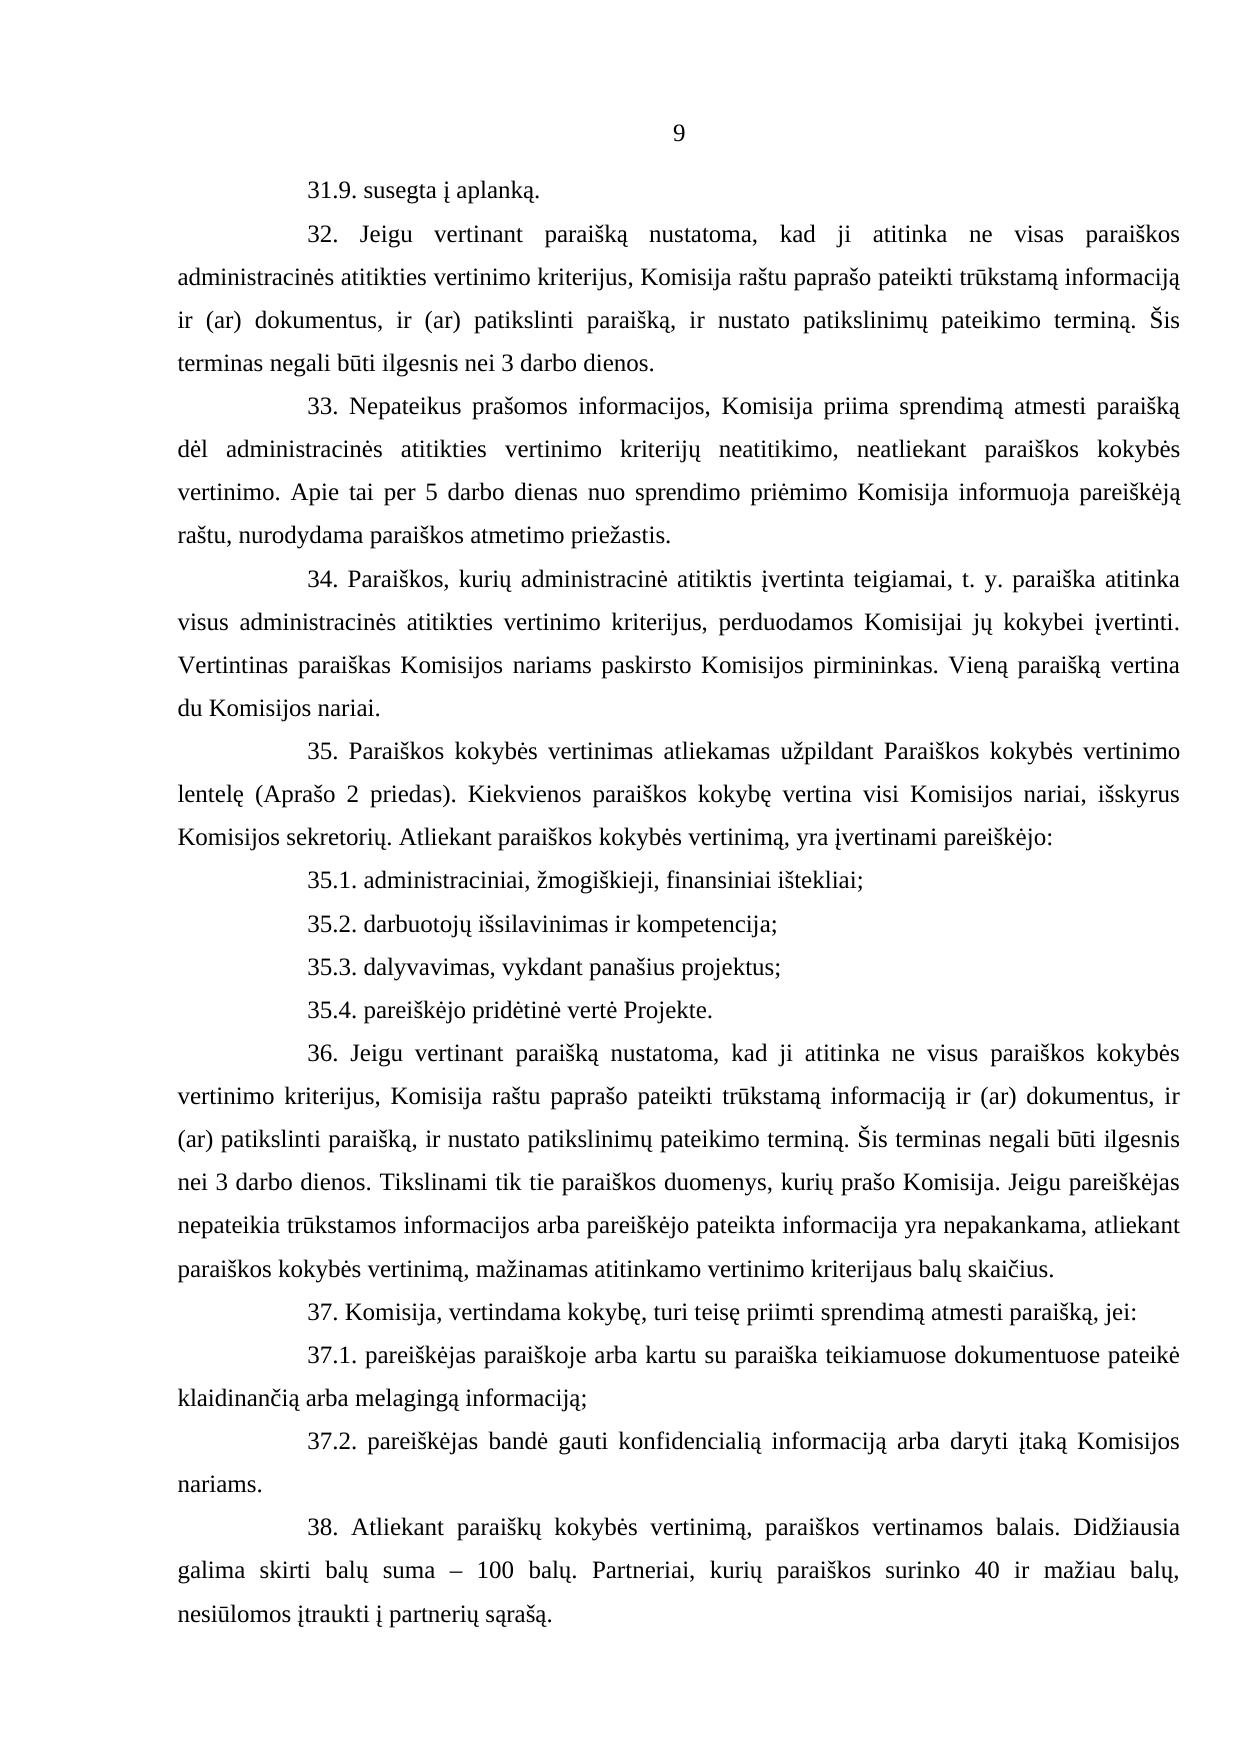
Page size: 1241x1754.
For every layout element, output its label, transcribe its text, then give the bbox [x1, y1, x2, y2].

text 37. Komisija, vertindama kokybę, turi teisę priimti sprendimą atmesti paraišką, jei: [177, 1297, 1181, 1326]
text 35.2. darbuotojų išsilavinimas ir kompetencija; [177, 909, 1181, 937]
text 31.9. susegta į aplanką. [177, 176, 1181, 204]
text 35.3. dalyvavimas, vykdant panašius projektus; [177, 952, 1181, 981]
text 37.2. pareiškėjas bandė gauti konfidencialią informaciją arba daryti įtaką Komisijos nariams. [177, 1426, 1181, 1498]
text 35.4. pareiškėjo pridėtinė vertė Projekte. [177, 995, 1181, 1024]
text 38. Atliekant paraiškų kokybės vertinimą, paraiškos vertinamos balais. Didžiausia galima skirti balų suma – 100 balų. Partneriai, kurių paraiškos surinko 40 ir mažiau balų, nesiūlomos įtraukti į partnerių sąrašą. [177, 1512, 1181, 1627]
text 37.1. pareiškėjas paraiškoje arba kartu su paraiška teikiamuose dokumentuose pateikė klaidinančią arba melagingą informaciją; [177, 1340, 1181, 1412]
text 32. Jeigu vertinant paraišką nustatoma, kad ji atitinka ne visas paraiškos administracinės atitikties vertinimo kriterijus, Komisija raštu paprašo pateikti trūkstamą informaciją ir (ar) dokumentus, ir (ar) patikslinti paraišką, ir nustato patikslinimų pateikimo terminą. Šis terminas negali būti ilgesnis nei 3 darbo dienos. [177, 219, 1181, 377]
text 34. Paraiškos, kurių administracinė atitiktis įvertinta teigiamai, t. y. paraiška atitinka visus administracinės atitikties vertinimo kriterijus, perduodamos Komisijai jų kokybei įvertinti. Vertintinas paraiškas Komisijos nariams paskirsto Komisijos pirmininkas. Vieną paraišką vertina du Komisijos nariai. [177, 564, 1181, 722]
text 33. Nepateikus prašomos informacijos, Komisija priima sprendimą atmesti paraišką dėl administracinės atitikties vertinimo kriterijų neatitikimo, neatliekant paraiškos kokybės vertinimo. Apie tai per 5 darbo dienas nuo sprendimo priėmimo Komisija informuoja pareiškėją raštu, nurodydama paraiškos atmetimo priežastis. [177, 391, 1181, 549]
text 35. Paraiškos kokybės vertinimas atliekamas užpildant Paraiškos kokybės vertinimo lentelę (Aprašo 2 priedas). Kiekvienos paraiškos kokybę vertina visi Komisijos nariai, išskyrus Komisijos sekretorių. Atliekant paraiškos kokybės vertinimą, yra įvertinami pareiškėjo: [177, 736, 1181, 851]
text 36. Jeigu vertinant paraišką nustatoma, kad ji atitinka ne visus paraiškos kokybės vertinimo kriterijus, Komisija raštu paprašo pateikti trūkstamą informaciją ir (ar) dokumentus, ir (ar) patikslinti paraišką, ir nustato patikslinimų pateikimo terminą. Šis terminas negali būti ilgesnis nei 3 darbo dienos. Tikslinami tik tie paraiškos duomenys, kurių prašo Komisija. Jeigu pareiškėjas nepateikia trūkstamos informacijos arba pareiškėjo pateikta informacija yra nepakankama, atliekant paraiškos kokybės vertinimą, mažinamas atitinkamo vertinimo kriterijaus balų skaičius. [177, 1038, 1181, 1282]
text 35.1. administraciniai, žmogiškieji, finansiniai ištekliai; [177, 866, 1181, 894]
